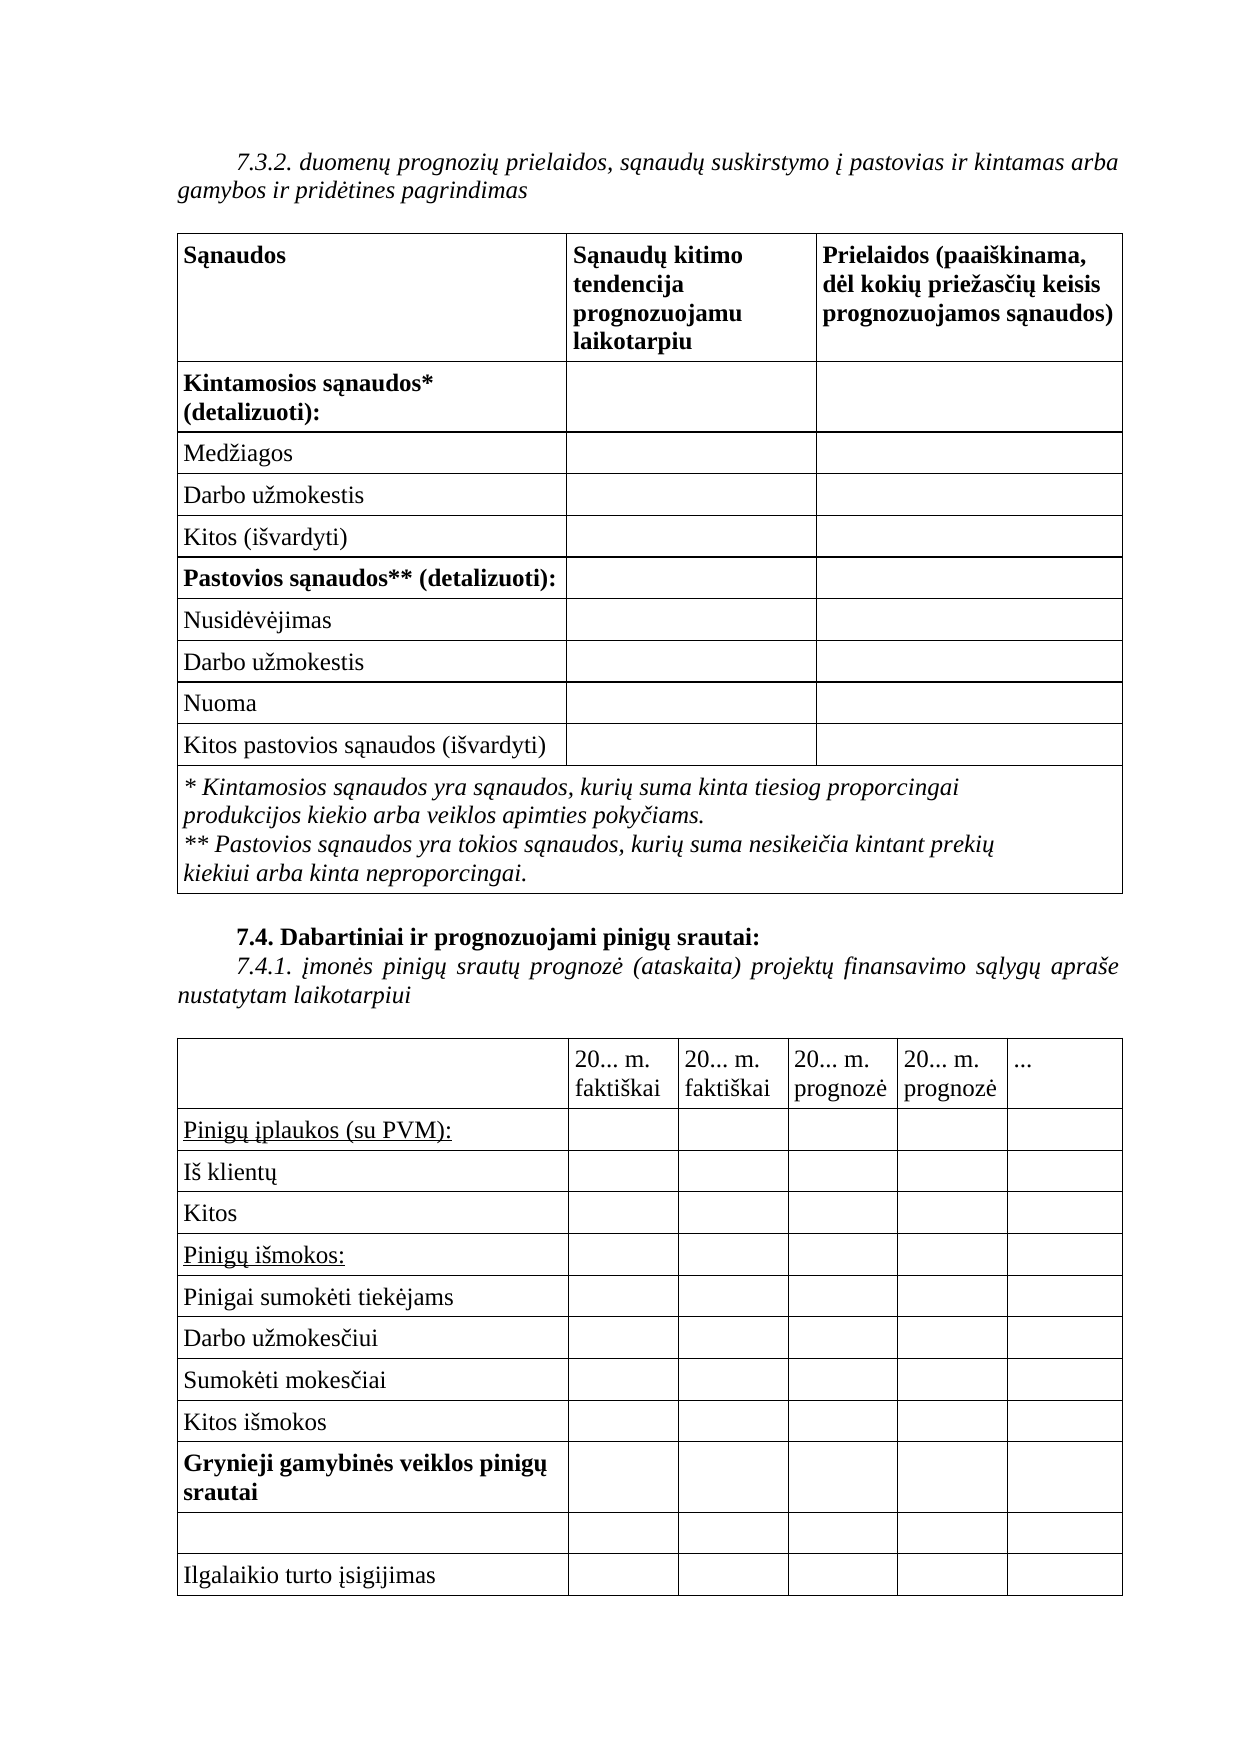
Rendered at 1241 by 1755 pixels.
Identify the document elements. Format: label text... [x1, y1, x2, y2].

table_header 20... m. prognozė [789, 1039, 897, 1108]
table_cell [898, 1317, 1007, 1358]
table_cell [789, 1234, 897, 1274]
table_cell [1008, 1192, 1122, 1233]
table_cell Pastovios sąnaudos** (detalizuoti): [178, 558, 566, 598]
table_cell [817, 516, 1122, 556]
table_cell [569, 1401, 678, 1441]
table_cell * Kintamosios sąnaudos yra sąnaudos, kurių suma kinta tiesiog proporcingai produkcijos kiekio arba veiklos apimties pokyčiams. ** Pastovios sąnaudos yra tokios sąnaudos, kurių suma nesikeičia kintant prekių kiekiui arba kinta neproporcingai. [178, 766, 1058, 893]
table_cell [1059, 766, 1096, 893]
table_header Sąnaudos [178, 234, 566, 361]
table_cell [898, 1109, 1007, 1149]
table_cell [679, 1109, 788, 1149]
table_cell [679, 1554, 788, 1595]
table_cell Grynieji gamybinės veiklos pinigų srautai [178, 1442, 568, 1512]
table_cell [898, 1513, 1007, 1553]
table_cell [817, 362, 1122, 431]
table_cell [567, 516, 816, 556]
text 7.4.1. įmonės pinigų srautų prognozė (ataskaita) projektų finansavimo sąlygų apraše nustatytam laikotarpiui [177, 951, 1122, 1009]
table_cell Iš klientų [178, 1151, 568, 1191]
table_cell Medžiagos [178, 433, 566, 473]
table_cell Sumokėti mokesčiai [178, 1359, 568, 1399]
table_cell [817, 433, 1122, 473]
table_cell [1008, 1513, 1122, 1553]
table_cell Kitos (išvardyti) [178, 516, 566, 556]
table_cell [567, 433, 816, 473]
table_cell [898, 1151, 1007, 1191]
table_cell [679, 1276, 788, 1316]
table_cell [679, 1442, 788, 1512]
table_cell [569, 1109, 678, 1149]
table_cell [789, 1554, 897, 1595]
table_cell [789, 1276, 897, 1316]
table_cell Nusidėvėjimas [178, 599, 566, 640]
table_cell [1008, 1276, 1122, 1316]
table_cell [789, 1151, 897, 1191]
table_cell [789, 1513, 897, 1553]
table_cell [817, 599, 1122, 640]
table_cell [569, 1234, 678, 1274]
table_cell [898, 1442, 1007, 1512]
table_cell [1008, 1554, 1122, 1595]
table_cell [1008, 1442, 1122, 1512]
table_cell [789, 1109, 897, 1149]
table_cell [789, 1317, 897, 1358]
table_cell [817, 558, 1122, 598]
table_cell [679, 1317, 788, 1358]
table_cell [1008, 1317, 1122, 1358]
table_header 20... m. faktiškai [569, 1039, 678, 1108]
table_cell [817, 683, 1122, 723]
table_cell [679, 1401, 788, 1441]
table_cell [817, 474, 1122, 515]
table_cell Kitos pastovios sąnaudos (išvardyti) [178, 724, 566, 765]
table_cell [1096, 766, 1122, 893]
table_cell Darbo užmokestis [178, 474, 566, 515]
table_cell [898, 1401, 1007, 1441]
table_cell [1008, 1234, 1122, 1274]
table_cell Kitos [178, 1192, 568, 1233]
table_cell [178, 1513, 568, 1553]
table_cell [898, 1359, 1007, 1399]
table_cell Darbo užmokestis [178, 641, 566, 681]
table_cell Kitos išmokos [178, 1401, 568, 1441]
table_cell [898, 1276, 1007, 1316]
text 7.3.2. duomenų prognozių prielaidos, sąnaudų suskirstymo į pastovias ir kintamas arba gamybos ir pridėtines pagrindimas [177, 147, 1122, 204]
table_cell Pinigų išmokos: [178, 1234, 568, 1274]
table_cell [569, 1192, 678, 1233]
table_header Sąnaudų kitimo tendencija prognozuojamu laikotarpiu [567, 234, 816, 361]
table_cell [1008, 1151, 1122, 1191]
table_cell [567, 641, 816, 681]
table_cell [569, 1151, 678, 1191]
table_cell [1008, 1401, 1122, 1441]
table_cell [898, 1234, 1007, 1274]
table_cell [789, 1401, 897, 1441]
table_cell Darbo užmokesčiui [178, 1317, 568, 1358]
table_cell [1008, 1359, 1122, 1399]
table_cell [569, 1276, 678, 1316]
table_cell [817, 641, 1122, 681]
table_cell [567, 683, 816, 723]
table_cell [567, 599, 816, 640]
table_cell [679, 1234, 788, 1274]
table_cell [817, 724, 1122, 765]
table_header 20... m. faktiškai [679, 1039, 788, 1108]
table_cell [789, 1192, 897, 1233]
table_cell [679, 1359, 788, 1399]
table_header Prielaidos (paaiškinama, dėl kokių priežasčių keisis prognozuojamos sąnaudos) [817, 234, 1122, 361]
table_cell [569, 1359, 678, 1399]
table_cell [679, 1151, 788, 1191]
table_cell [569, 1442, 678, 1512]
table_cell Pinigai sumokėti tiekėjams [178, 1276, 568, 1316]
table_cell [567, 474, 816, 515]
table_cell [898, 1554, 1007, 1595]
table_cell [789, 1442, 897, 1512]
table_cell Nuoma [178, 683, 566, 723]
table_cell Ilgalaikio turto įsigijimas [178, 1554, 568, 1595]
text 7.4. Dabartiniai ir prognozuojami pinigų srautai: [177, 922, 1122, 951]
table_cell [569, 1513, 678, 1553]
table_header [178, 1039, 568, 1108]
table_cell [567, 724, 816, 765]
table_cell [567, 558, 816, 598]
table_cell Kintamosios sąnaudos* (detalizuoti): [178, 362, 566, 431]
table_cell [1008, 1109, 1122, 1149]
table_cell [679, 1192, 788, 1233]
table_header 20... m. prognozė [898, 1039, 1007, 1108]
table_cell [898, 1192, 1007, 1233]
table_cell [789, 1359, 897, 1399]
table_cell [569, 1554, 678, 1595]
table_cell Pinigų įplaukos (su PVM): [178, 1109, 568, 1149]
table_header ... [1008, 1039, 1122, 1108]
table_cell [567, 362, 816, 431]
table_cell [569, 1317, 678, 1358]
table_cell [679, 1513, 788, 1553]
